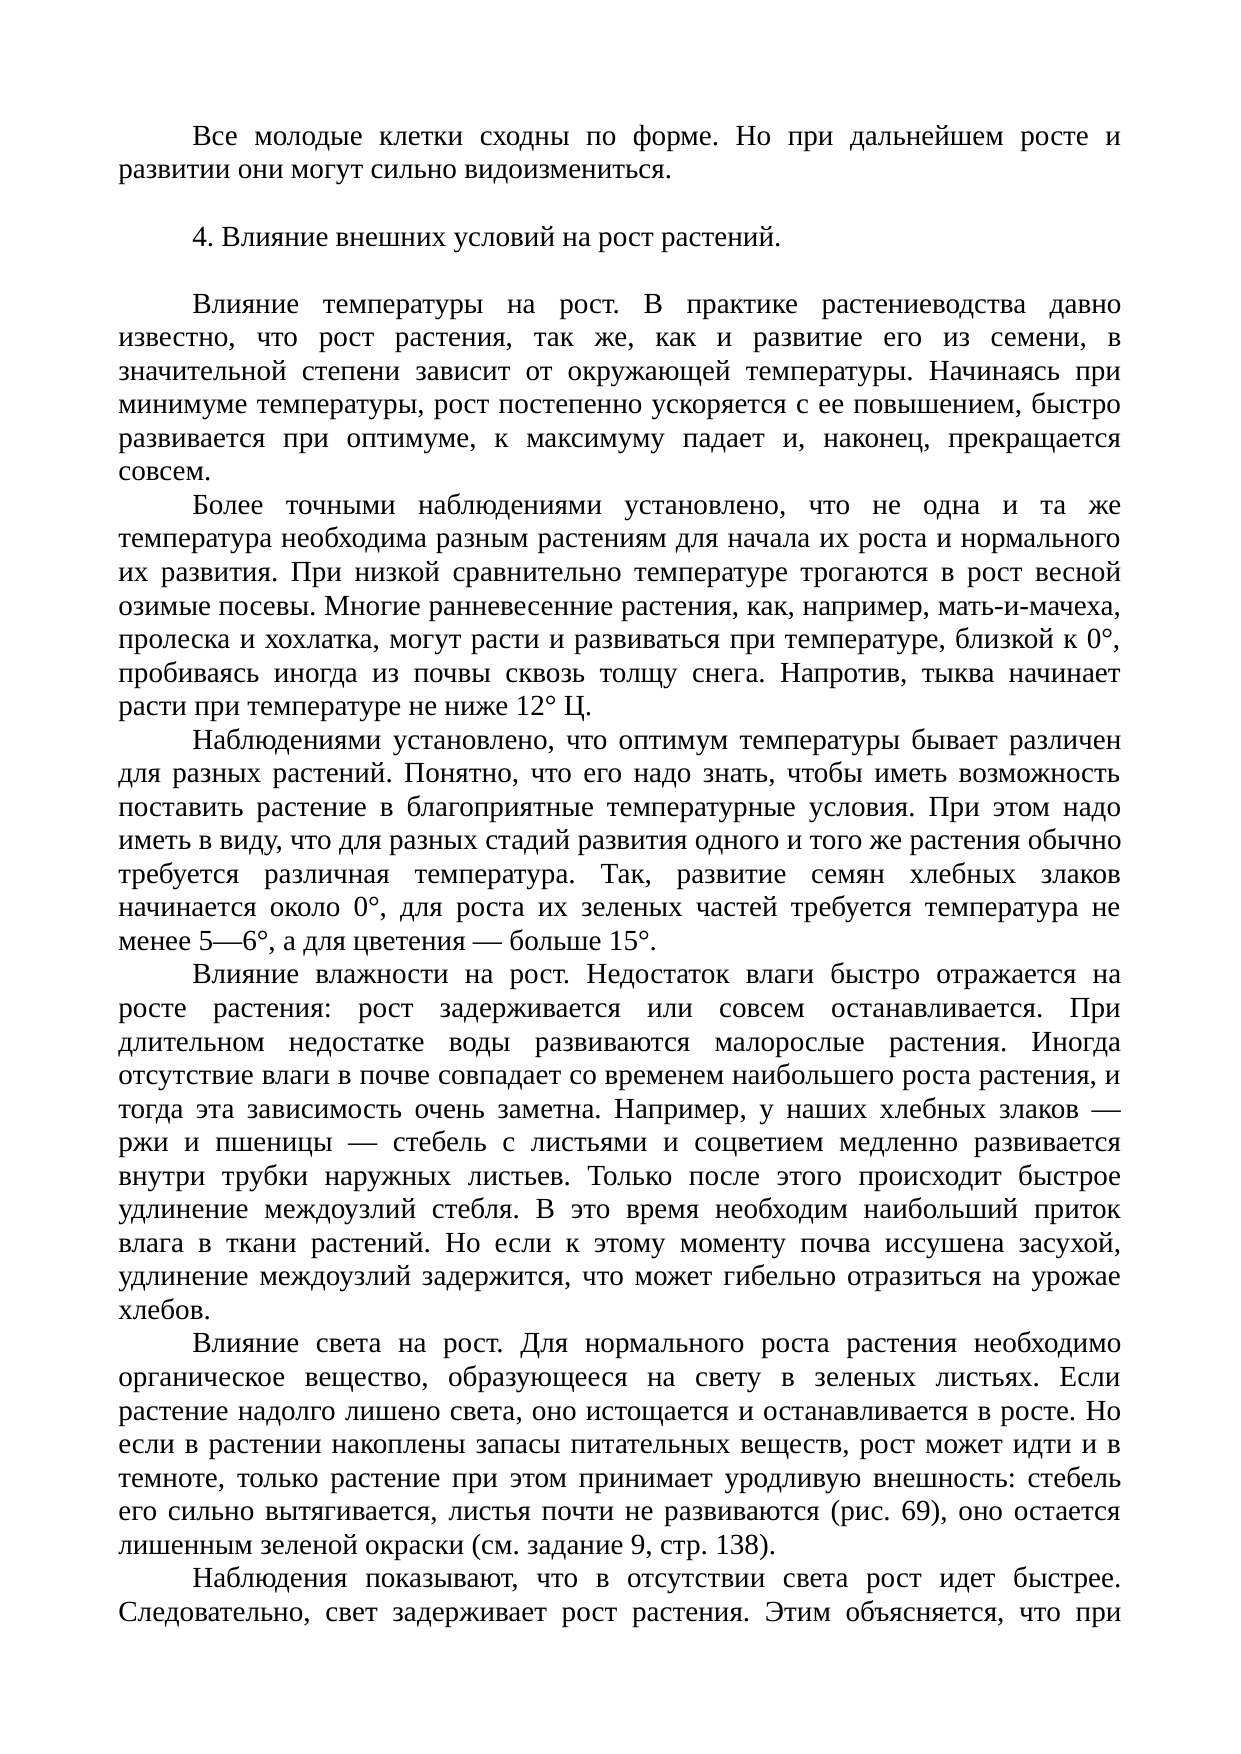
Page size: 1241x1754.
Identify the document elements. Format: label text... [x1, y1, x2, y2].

text Более точными наблюдениями установлено, что не одна и та же температура необходима разным растениям для начала их роста и нормального их развития. При низкой сравнительно температуре трогаются в рост весной озимые посевы. Многие ранневесенние растения, как, например, мать-и-мачеха, пролеска и хохлатка, могут расти и развиваться при температуре, близкой к 0°, пробиваясь иногда из почвы сквозь толщу снега. Напротив, тыква начинает расти при температуре не ниже 12° Ц. [118, 487, 1122, 722]
text Влияние влажности на рост. Недостаток влаги быстро отражается на росте растения: рост задерживается или совсем останавливается. При длительном недостатке воды развиваются малорослые растения. Иногда отсутствие влаги в почве совпадает со временем наибольшего роста растения, и тогда эта зависимость очень заметна. Например, у наших хлебных злаков — ржи и пшеницы — стебель с листьями и соцветием медленно развивается внутри трубки наружных листьев. Только после этого происходит быстрое удлинение междоузлий стебля. В это время необходим наибольший приток влага в ткани растений. Но если к этому моменту почва иссушена засухой, удлинение междоузлий задержится, что может гибельно отразиться на урожае хлебов. [118, 957, 1122, 1326]
text Наблюдениями установлено, что оптимум температуры бывает различен для разных растений. Понятно, что его надо знать, чтобы иметь возможность поставить растение в благоприятные температурные условия. При этом надо иметь в виду, что для разных стадий развития одного и того же растения обычно требуется различная температура. Так, развитие семян хлебных злаков начинается около 0°, для роста их зеленых частей требуется температура не менее 5—6°, а для цветения — больше 15°. [118, 722, 1122, 957]
text Влияние света на рост. Для нормального роста растения необходимо органическое вещество, образующееся на свету в зеленых листьях. Если растение надолго лишено света, оно истощается и останавливается в росте. Но если в растении накоплены запасы питательных веществ, рост может идти и в темноте, только растение при этом принимает уродливую внешность: стебель его сильно вытягивается, листья почти не развиваются (рис. 69), оно остается лишенным зеленой окраски (см. задание 9, стр. 138). [118, 1326, 1122, 1560]
text Влияние температуры на рост. В практике растениеводства давно известно, что рост растения, так же, как и развитие его из семени, в значительной степени зависит от окружающей температуры. Начинаясь при минимуме температуры, рост постепенно ускоряется с ее повышением, быстро развивается при оптимуме, к максимуму падает и, наконец, прекращается совсем. [118, 286, 1122, 487]
text 4. Влияние внешних условий на рост растений. [118, 219, 1122, 252]
text Наблюдения показывают, что в отсутствии света рост идет быстрее. Следовательно, свет задерживает рост растения. Этим объясняется, что при [118, 1560, 1122, 1627]
text Все молодые клетки сходны по форме. Но при дальнейшем росте и развитии они могут сильно видоизмениться. [118, 118, 1122, 185]
